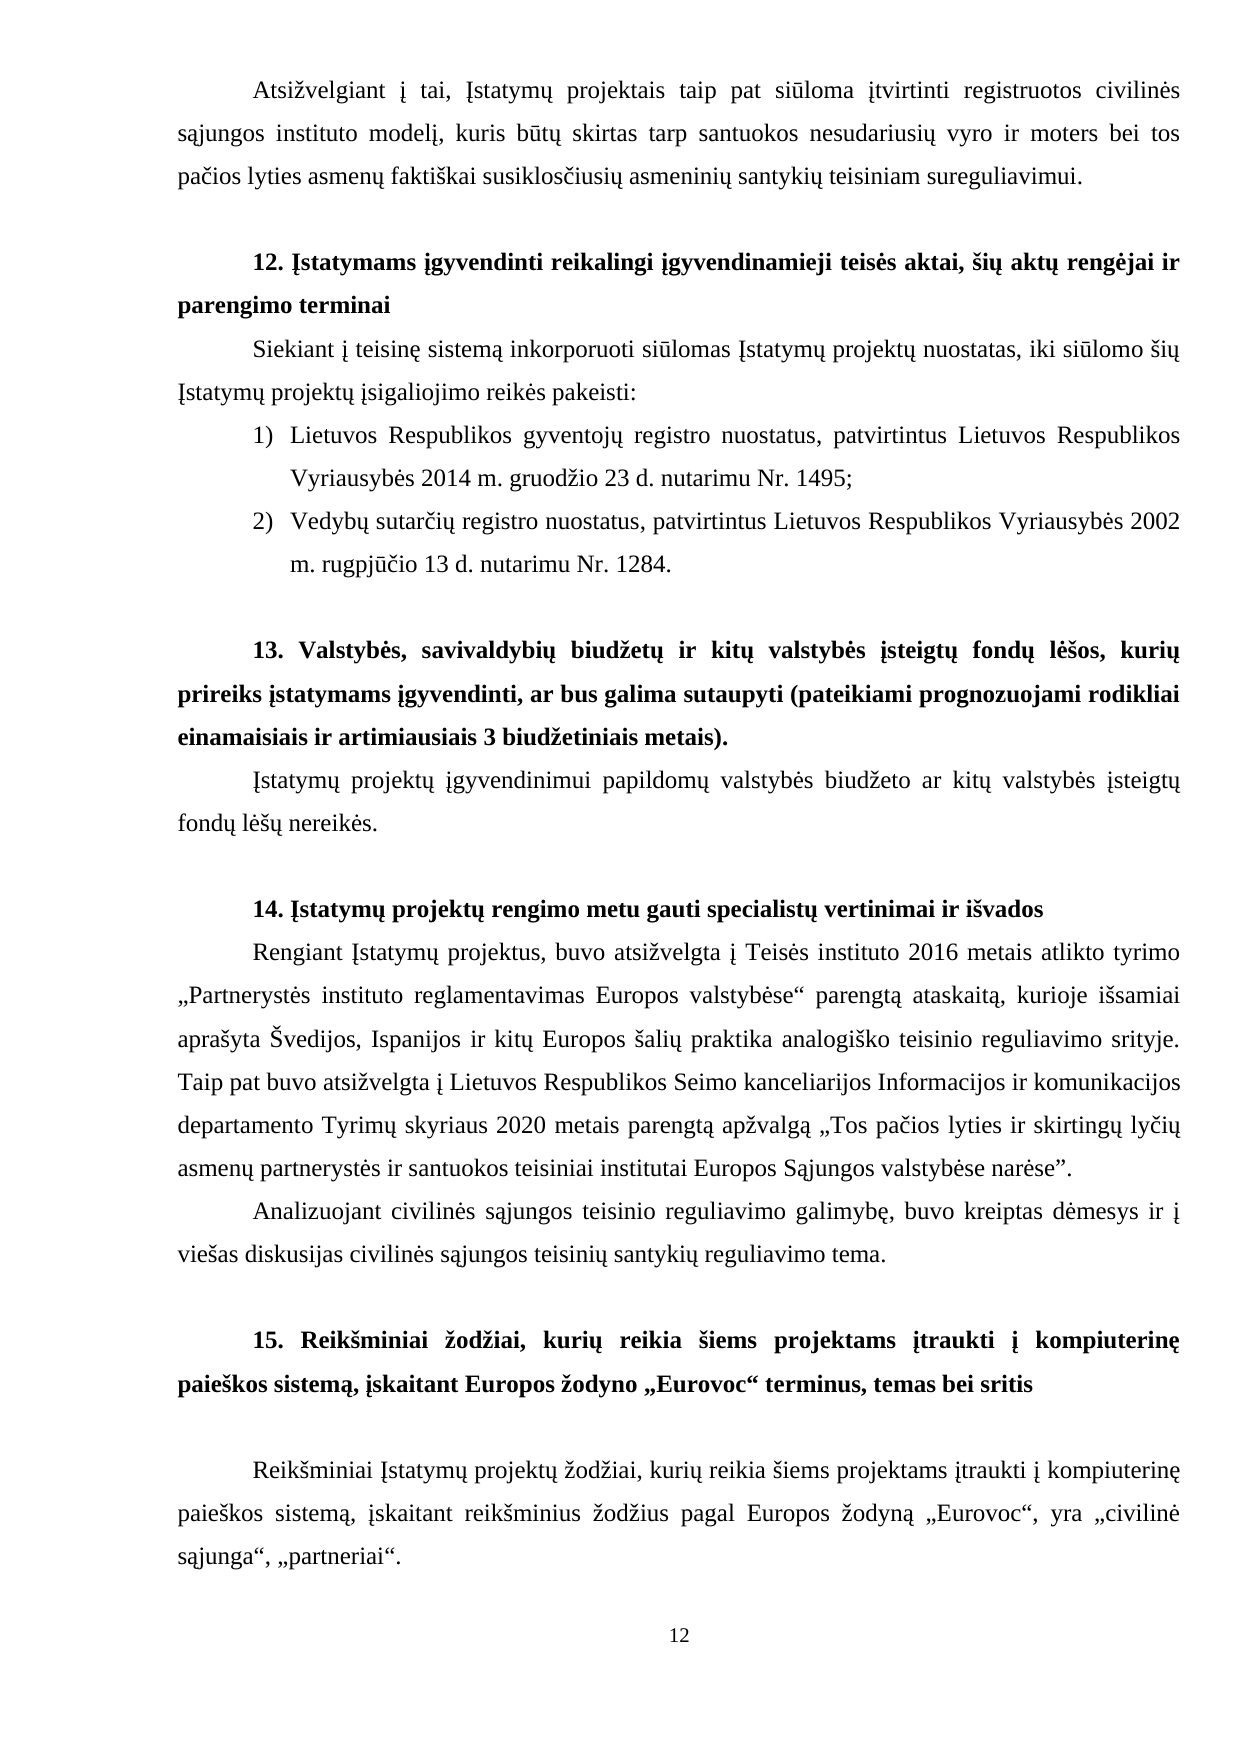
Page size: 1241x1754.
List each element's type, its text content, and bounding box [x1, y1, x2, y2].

text Atsižvelgiant į tai, Įstatymų projektais taip pat siūloma įtvirtinti registruotos civilinės sąjungos instituto modelį, kuris būtų skirtas tarp santuokos nesudariusių vyro ir moters bei tos pačios lyties asmenų faktiškai susiklosčiusių asmeninių santykių teisiniam sureguliavimui. [177, 75, 1181, 190]
text 13. Valstybės, savivaldybių biudžetų ir kitų valstybės įsteigtų fondų lėšos, kurių prireiks įstatymams įgyvendinti, ar bus galima sutaupyti (pateikiami prognozuojami rodikliai einamaisiais ir artimiausiais 3 biudžetiniais metais). [177, 636, 1181, 751]
text 12. Įstatymams įgyvendinti reikalingi įgyvendinamieji teisės aktai, šių aktų rengėjai ir parengimo terminai [177, 247, 1181, 319]
text Rengiant Įstatymų projektus, buvo atsižvelgta į Teisės instituto 2016 metais atlikto tyrimo „Partnerystės instituto reglamentavimas Europos valstybėse“ parengtą ataskaitą, kurioje išsamiai aprašyta Švedijos, Ispanijos ir kitų Europos šalių praktika analogiško teisinio reguliavimo srityje. Taip pat buvo atsižvelgta į Lietuvos Respublikos Seimo kanceliarijos Informacijos ir komunikacijos departamento Tyrimų skyriaus 2020 metais parengtą apžvalgą „Tos pačios lyties ir skirtingų lyčių asmenų partnerystės ir santuokos teisiniai institutai Europos Sąjungos valstybėse narėse”. [177, 937, 1181, 1182]
list Lietuvos Respublikos gyventojų registro nuostatus, patvirtintus Lietuvos Respublikos Vyriausybės 2014 m. gruodžio 23 d. nutarimu Nr. 1495; [252, 420, 1181, 492]
list Vedybų sutarčių registro nuostatus, patvirtintus Lietuvos Respublikos Vyriausybės 2002 m. rugpjūčio 13 d. nutarimu Nr. 1284. [252, 506, 1181, 578]
text 15. Reikšminiai žodžiai, kurių reikia šiems projektams įtraukti į kompiuterinę paieškos sistemą, įskaitant Europos žodyno „Eurovoc“ terminus, temas bei sritis [177, 1326, 1181, 1397]
text Įstatymų projektų įgyvendinimui papildomų valstybės biudžeto ar kitų valstybės įsteigtų fondų lėšų nereikės. [177, 765, 1181, 837]
text Siekiant į teisinę sistemą inkorporuoti siūlomas Įstatymų projektų nuostatas, iki siūlomo šių Įstatymų projektų įsigaliojimo reikės pakeisti: [177, 334, 1181, 406]
text Analizuojant civilinės sąjungos teisinio reguliavimo galimybę, buvo kreiptas dėmesys ir į viešas diskusijas civilinės sąjungos teisinių santykių reguliavimo tema. [177, 1196, 1181, 1268]
text 14. Įstatymų projektų rengimo metu gauti specialistų vertinimai ir išvados [177, 894, 1181, 923]
text Reikšminiai Įstatymų projektų žodžiai, kurių reikia šiems projektams įtraukti į kompiuterinę paieškos sistemą, įskaitant reikšminius žodžius pagal Europos žodyną „Eurovoc“, yra „civilinė sąjunga“, „partneriai“. [177, 1455, 1181, 1570]
